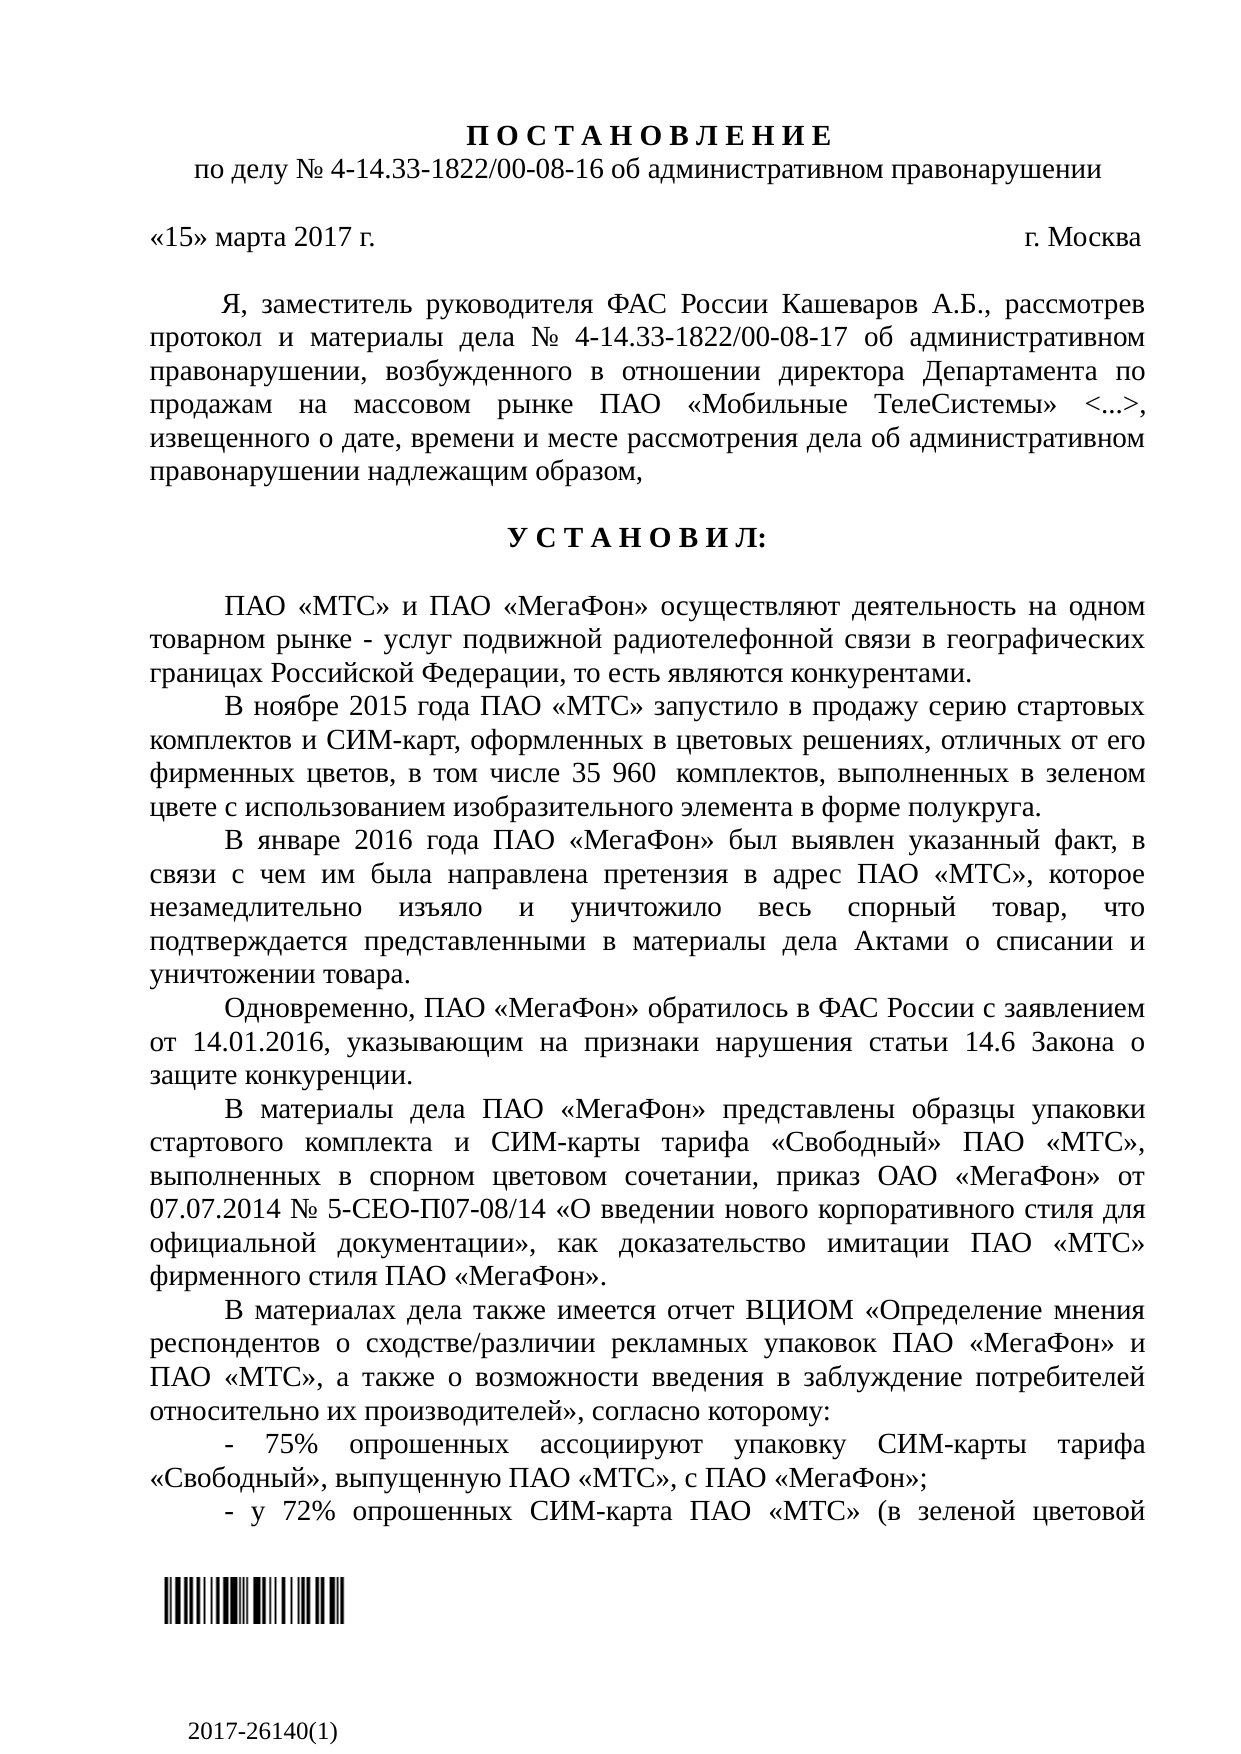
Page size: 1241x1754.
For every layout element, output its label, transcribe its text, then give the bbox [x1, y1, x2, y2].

text - 75% опрошенных ассоциируют упаковку СИМ-карты тарифа «Свободный», выпущенную ПАО «МТС», с ПАО «МегаФон»; [149, 1426, 1146, 1493]
text «15» марта 2017 г. г. Москва [149, 219, 1146, 252]
text В материалах дела также имеется отчет ВЦИОМ «Определение мнения респондентов о сходстве/различии рекламных упаковок ПАО «МегаФон» и ПАО «МТС», а также о возможности введения в заблуждение потребителей относительно их производителей», согласно которому: [149, 1292, 1146, 1426]
text В ноябре 2015 года ПАО «МТС» запустило в продажу серию стартовых комплектов и СИМ-карт, оформленных в цветовых решениях, отличных от его фирменных цветов, в том числе 35 960 комплектов, выполненных в зеленом цвете с использованием изобразительного элемента в форме полукруга. [149, 688, 1146, 822]
text У С Т А Н О В И Л: [149, 521, 1146, 554]
picture [149, 1577, 362, 1624]
text ПАО «МТС» и ПАО «МегаФон» осуществляют деятельность на одном товарном рынке - услуг подвижной радиотелефонной связи в географических границах Российской Федерации, то есть являются конкурентами. [149, 588, 1146, 688]
text по делу № 4-14.33-1822/00-08-16 об административном правонарушении [149, 152, 1146, 185]
text Я, заместитель руководителя ФАС России Кашеваров А.Б., рассмотрев протокол и материалы дела № 4-14.33-1822/00-08-17 об административном правонарушении, возбужденного в отношении директора Департамента по продажам на массовом рынке ПАО «Мобильные ТелеСистемы» <...>, извещенного о дате, времени и месте рассмотрения дела об административном правонарушении надлежащим образом, [149, 286, 1146, 487]
text - у 72% опрошенных СИМ-карта ПАО «МТС» (в зеленой цветовой [149, 1493, 1146, 1527]
text В январе 2016 года ПАО «МегаФон» был выявлен указанный факт, в связи с чем им была направлена претензия в адрес ПАО «МТС», которое незамедлительно изъяло и уничтожило весь спорный товар, что подтверждается представленными в материалы дела Актами о списании и уничтожении товара. [149, 822, 1146, 990]
text П О С Т А Н О В Л Е Н И Е [151, 118, 1146, 152]
text Одновременно, ПАО «МегаФон» обратилось в ФАС России с заявлением от 14.01.2016, указывающим на признаки нарушения статьи 14.6 Закона о защите конкуренции. [149, 990, 1146, 1091]
text В материалы дела ПАО «МегаФон» представлены образцы упаковки стартового комплекта и СИМ-карты тарифа «Свободный» ПАО «МТС», выполненных в спорном цветовом сочетании, приказ ОАО «МегаФон» от 07.07.2014 № 5-СЕО-П07-08/14 «О введении нового корпоративного стиля для официальной документации», как доказательство имитации ПАО «МТС» фирменного стиля ПАО «МегаФон». [149, 1091, 1146, 1292]
